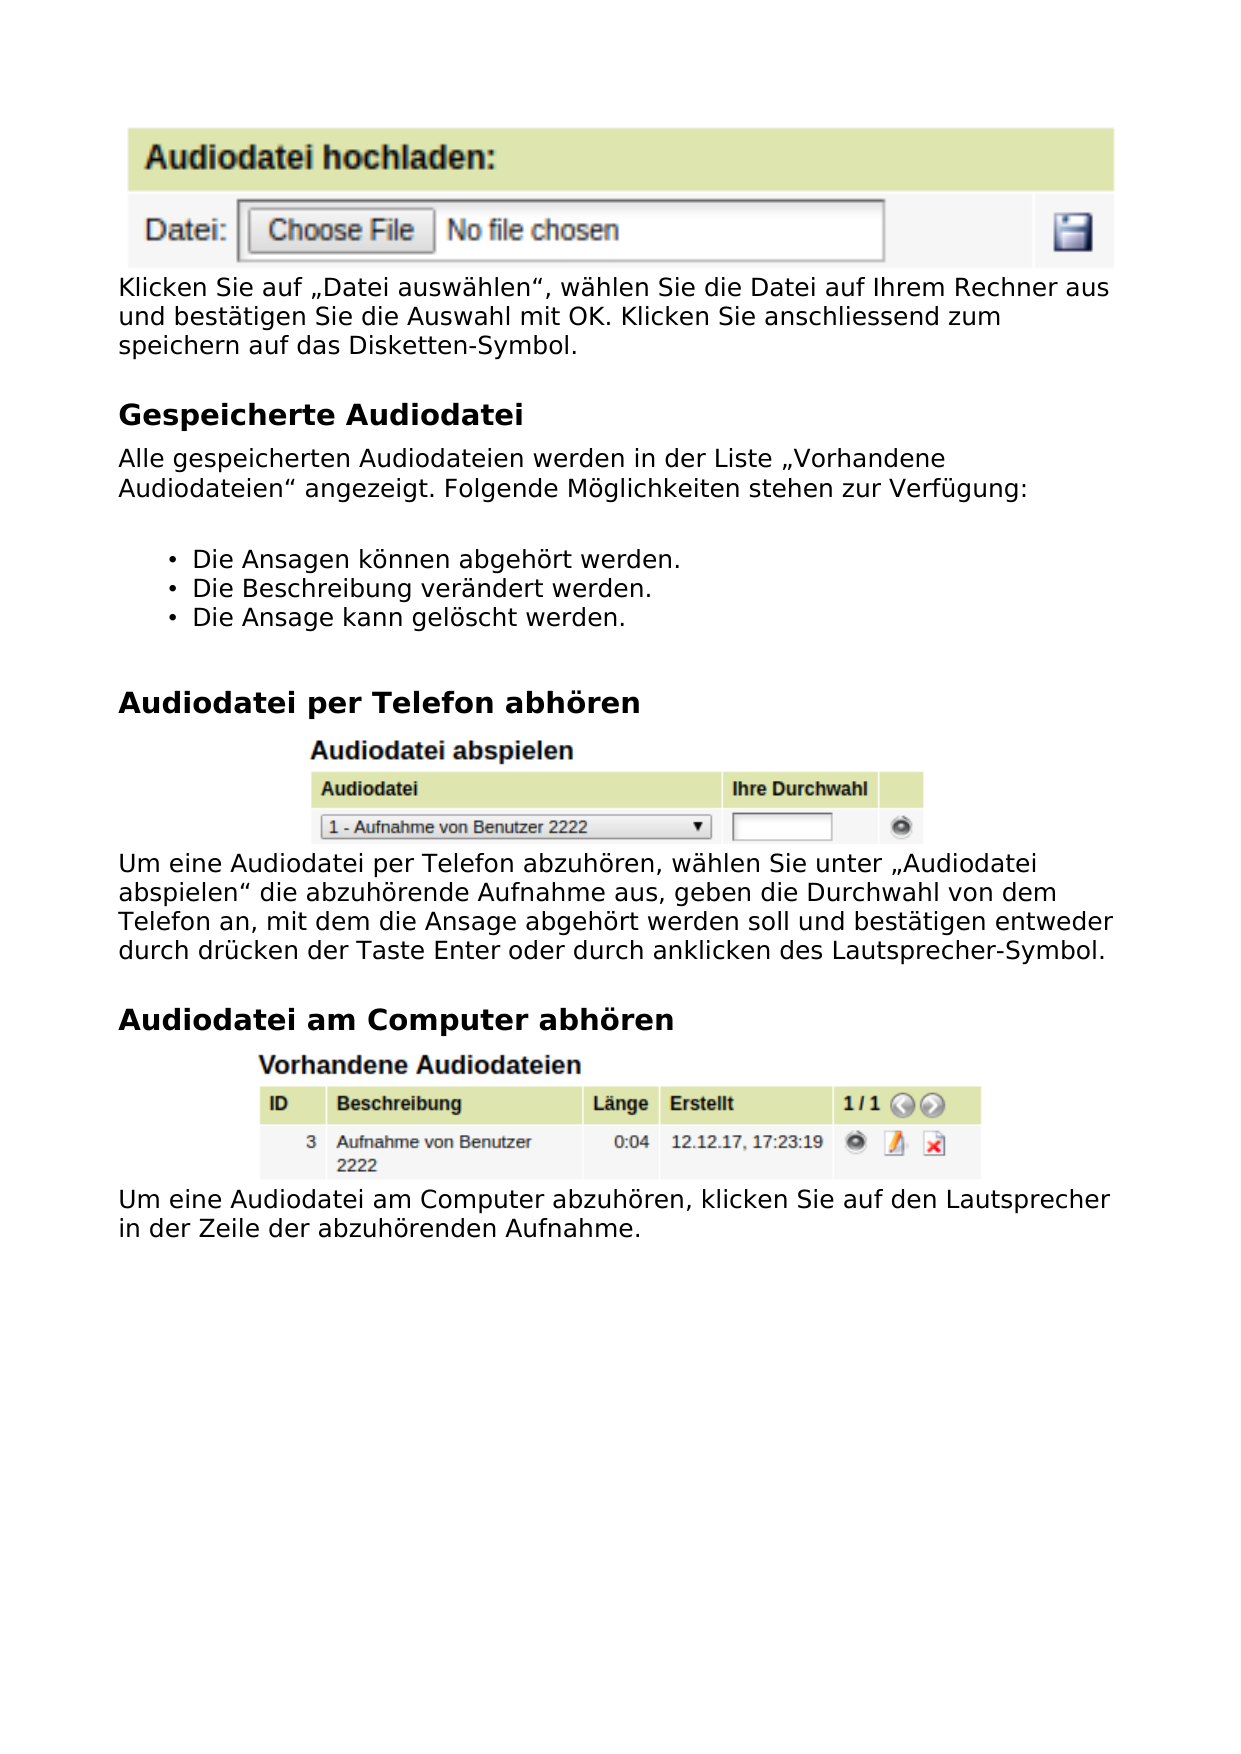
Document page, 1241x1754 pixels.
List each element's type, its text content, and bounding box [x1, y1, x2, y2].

text Um eine Audiodatei per Telefon abzuhören, wählen Sie unter „Audiodatei abspielen“ die abzuhörende Aufnahme aus, geben die Durchwahl von dem Telefon an, mit dem die Ansage abgehört werden soll und bestätigen entweder durch drücken der Taste Enter oder durch anklicken des Lautsprecher-Symbol. [118, 733, 1122, 966]
subtitle Audiodatei per Telefon abhören [118, 687, 1122, 721]
text Um eine Audiodatei am Computer abzuhören, klicken Sie auf den Lautsprecher in der Zeile der abzuhörenden Aufnahme. [118, 1049, 1122, 1244]
subtitle Audiodatei am Computer abhören [118, 1003, 1122, 1037]
picture [254, 1049, 986, 1186]
picture [307, 733, 933, 849]
list Die Ansagen können abgehört werden. [177, 545, 1122, 574]
picture [118, 118, 1123, 274]
list Die Beschreibung verändert werden. [177, 574, 1122, 603]
list Die Ansage kann gelöscht werden. [177, 603, 1122, 632]
text Alle gespeicherten Audiodateien werden in der Liste „Vorhandene Audiodateien“ angezeigt. Folgende Möglichkeiten stehen zur Verfügung: [118, 444, 1122, 503]
subtitle Gespeicherte Audiodatei [118, 398, 1122, 432]
text Klicken Sie auf „Datei auswählen“, wählen Sie die Datei auf Ihrem Rechner aus und bestätigen Sie die Auswahl mit OK. Klicken Sie anschliessend zum speichern auf das Disketten-Symbol. [118, 274, 1122, 361]
